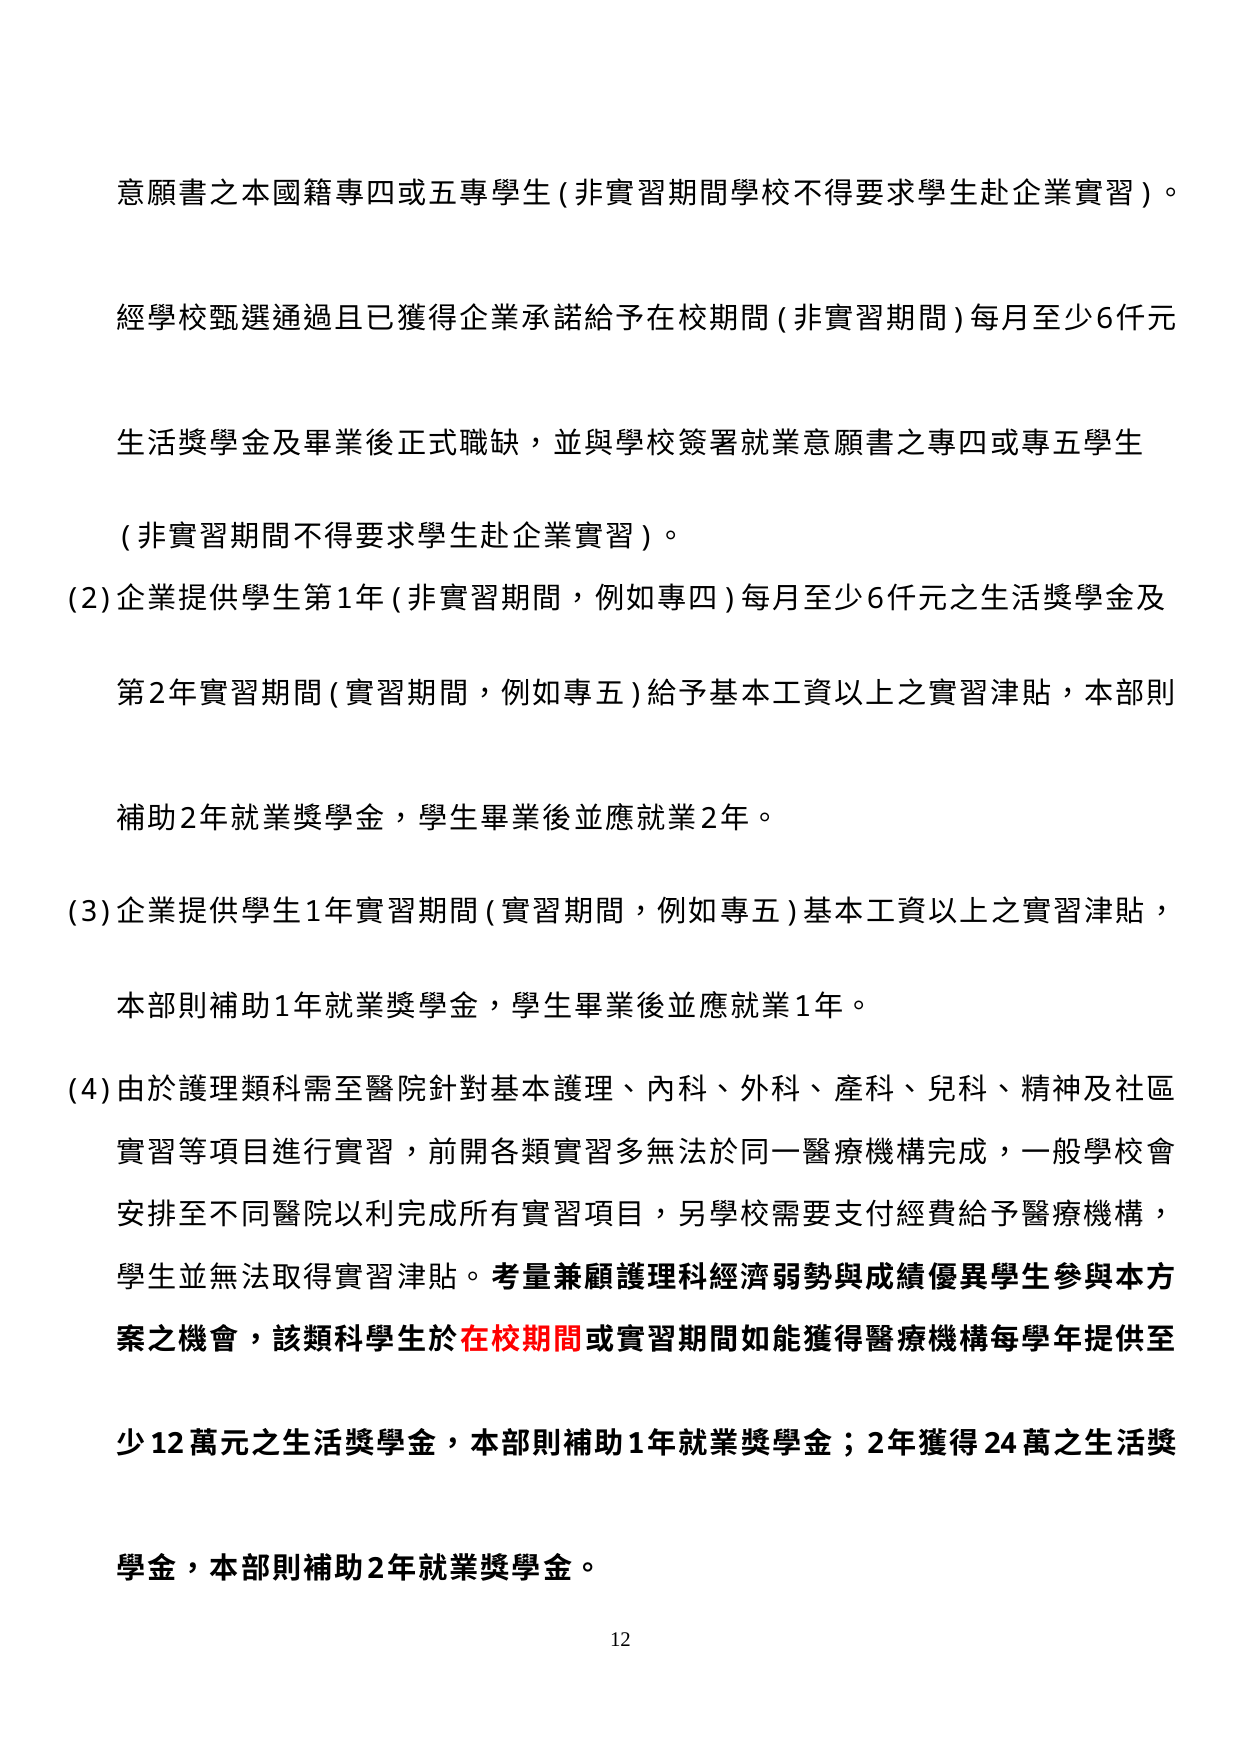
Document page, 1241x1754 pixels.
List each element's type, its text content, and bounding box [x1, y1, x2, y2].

text (3)企業提供學生1年實習期間(實習期間，例如專五)基本工資以上之實習津貼，本部則補助1年就業獎學金，學生畢業後並應就業1年。 [63, 858, 1177, 1045]
text (2)企業提供學生第1年(非實習期間，例如專四)每月至少6仟元之生活獎學金及第2年實習期間(實習期間，例如專五)給予基本工資以上之實習津貼，本部則補助2年就業獎學金，學生畢業後並應就業2年。 [63, 545, 1177, 858]
text (4)由於護理類科需至醫院針對基本護理、內科、外科、產科、兒科、精神及社區實習等項目進行實習，前開各類實習多無法於同一醫療機構完成，一般學校會安排至不同醫院以利完成所有實習項目，另學校需要支付經費給予醫療機構，學生並無法取得實習津貼。考量兼顧護理科經濟弱勢與成績優異學生參與本方案之機會，該類科學生於在校期間或實習期間如能獲得醫療機構每學年提供至少12萬元之生活獎學金，本部則補助1年就業獎學金；2年獲得24萬之生活獎學金，本部則補助2年就業獎學金。 [63, 1045, 1177, 1608]
text (1) 於專三時依學校規定申請，經學校甄選通過且獲得企業承諾提供在校期間(非實習期間)每月至少6仟元生活獎學金及畢業後正式職缺，並與學校簽署就業意願書之本國籍專四或五專學生(非實習期間學校不得要求學生赴企業實習)。經學校甄選通過且已獲得企業承諾給予在校期間(非實習期間)每月至少6仟元生活獎學金及畢業後正式職缺，並與學校簽署就業意願書之專四或專五學生(非實習期間不得要求學生赴企業實習)。 [63, 108, 1177, 545]
